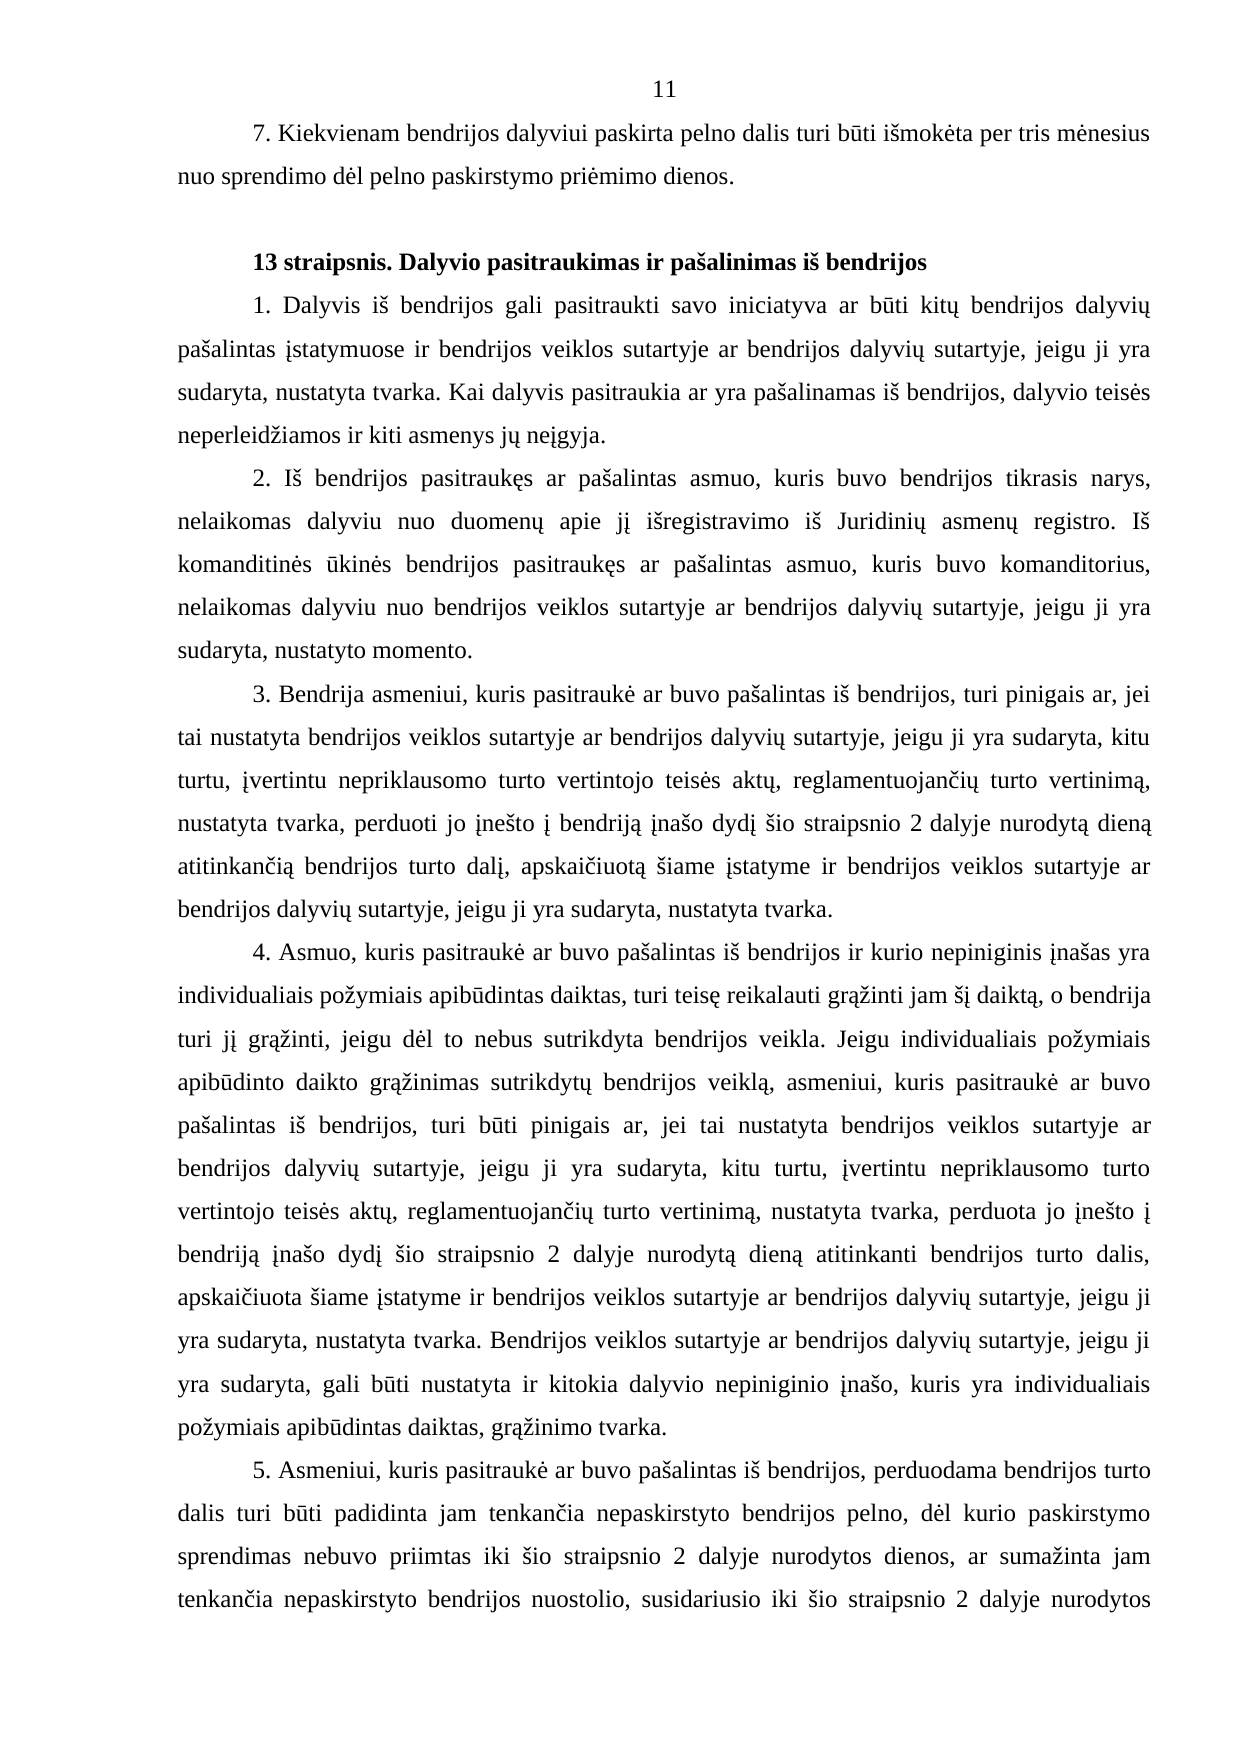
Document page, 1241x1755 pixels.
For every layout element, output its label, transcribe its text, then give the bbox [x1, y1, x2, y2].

text 4. Asmuo, kuris pasitraukė ar buvo pašalintas iš bendrijos ir kurio nepiniginis įnašas yra individualiais požymiais apibūdintas daiktas, turi teisę reikalauti grąžinti jam šį daiktą, o bendrija turi jį grąžinti, jeigu dėl to nebus sutrikdyta bendrijos veikla. Jeigu individualiais požymiais apibūdinto daikto grąžinimas sutrikdytų bendrijos veiklą, asmeniui, kuris pasitraukė ar buvo pašalintas iš bendrijos, turi būti pinigais ar, jei tai nustatyta bendrijos veiklos sutartyje ar bendrijos dalyvių sutartyje, jeigu ji yra sudaryta, kitu turtu, įvertintu nepriklausomo turto vertintojo teisės aktų, reglamentuojančių turto vertinimą, nustatyta tvarka, perduota jo įnešto į bendriją įnašo dydį šio straipsnio 2 dalyje nurodytą dieną atitinkanti bendrijos turto dalis, apskaičiuota šiame įstatyme ir bendrijos veiklos sutartyje ar bendrijos dalyvių sutartyje, jeigu ji yra sudaryta, nustatyta tvarka. Bendrijos veiklos sutartyje ar bendrijos dalyvių sutartyje, jeigu ji yra sudaryta, gali būti nustatyta ir kitokia dalyvio nepiniginio įnašo, kuris yra individualiais požymiais apibūdintas daiktas, grąžinimo tvarka. [177, 937, 1152, 1441]
text 1. Dalyvis iš bendrijos gali pasitraukti savo iniciatyva ar būti kitų bendrijos dalyvių pašalintas įstatymuose ir bendrijos veiklos sutartyje ar bendrijos dalyvių sutartyje, jeigu ji yra sudaryta, nustatyta tvarka. Kai dalyvis pasitraukia ar yra pašalinamas iš bendrijos, dalyvio teisės neperleidžiamos ir kiti asmenys jų neįgyja. [177, 291, 1152, 449]
text 13 straipsnis. Dalyvio pasitraukimas ir pašalinimas iš bendrijos [177, 247, 1152, 276]
text 2. Iš bendrijos pasitraukęs ar pašalintas asmuo, kuris buvo bendrijos tikrasis narys, nelaikomas dalyviu nuo duomenų apie jį išregistravimo iš Juridinių asmenų registro. Iš komanditinės ūkinės bendrijos pasitraukęs ar pašalintas asmuo, kuris buvo komanditorius, nelaikomas dalyviu nuo bendrijos veiklos sutartyje ar bendrijos dalyvių sutartyje, jeigu ji yra sudaryta, nustatyto momento. [177, 463, 1152, 664]
text 5. Asmeniui, kuris pasitraukė ar buvo pašalintas iš bendrijos, perduodama bendrijos turto dalis turi būti padidinta jam tenkančia nepaskirstyto bendrijos pelno, dėl kurio paskirstymo sprendimas nebuvo priimtas iki šio straipsnio 2 dalyje nurodytos dienos, ar sumažinta jam tenkančia nepaskirstyto bendrijos nuostolio, susidariusio iki šio straipsnio 2 dalyje nurodytos [177, 1455, 1152, 1613]
text 3. Bendrija asmeniui, kuris pasitraukė ar buvo pašalintas iš bendrijos, turi pinigais ar, jei tai nustatyta bendrijos veiklos sutartyje ar bendrijos dalyvių sutartyje, jeigu ji yra sudaryta, kitu turtu, įvertintu nepriklausomo turto vertintojo teisės aktų, reglamentuojančių turto vertinimą, nustatyta tvarka, perduoti jo įnešto į bendriją įnašo dydį šio straipsnio 2 dalyje nurodytą dieną atitinkančią bendrijos turto dalį, apskaičiuotą šiame įstatyme ir bendrijos veiklos sutartyje ar bendrijos dalyvių sutartyje, jeigu ji yra sudaryta, nustatyta tvarka. [177, 679, 1152, 923]
text 7. Kiekvienam bendrijos dalyviui paskirta pelno dalis turi būti išmokėta per tris mėnesius nuo sprendimo dėl pelno paskirstymo priėmimo dienos. [177, 118, 1152, 190]
